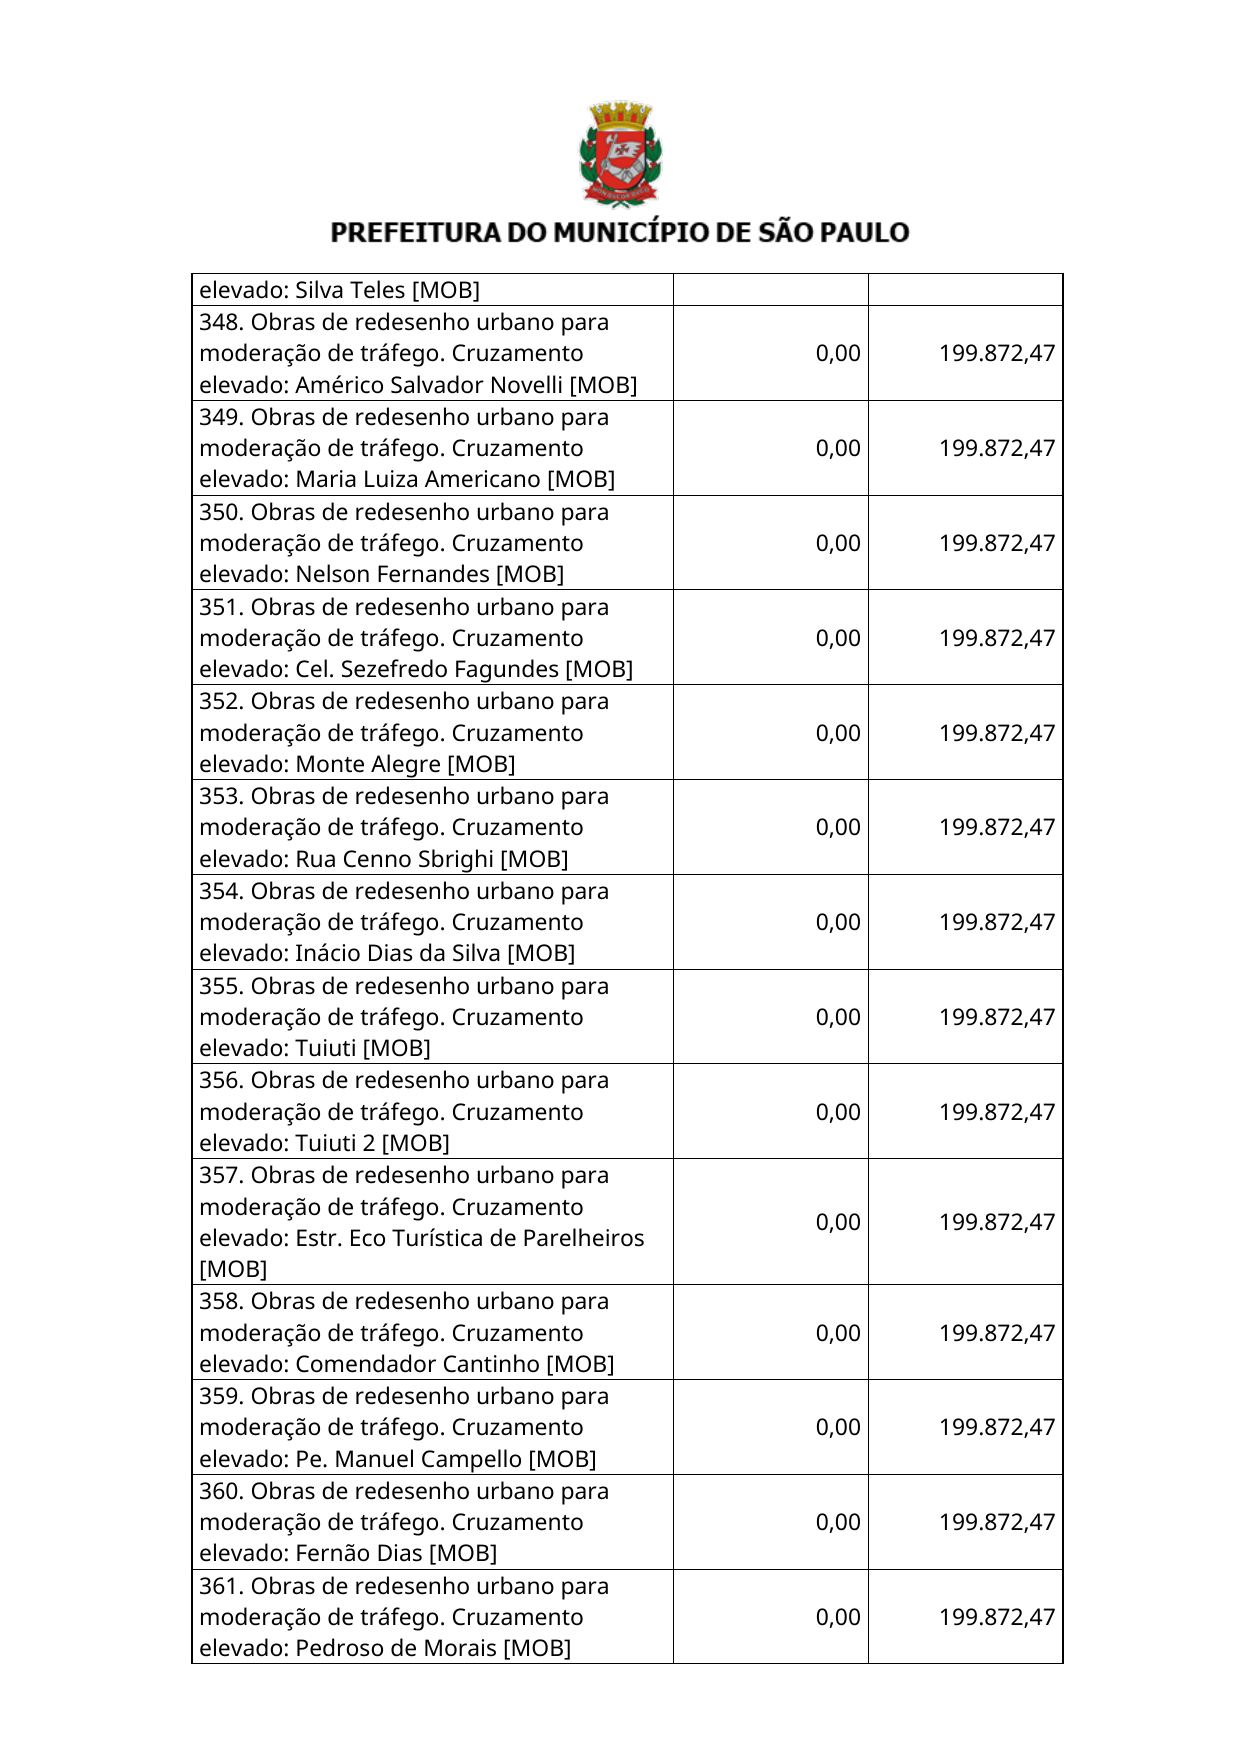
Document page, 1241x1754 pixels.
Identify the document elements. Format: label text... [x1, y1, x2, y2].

table_cell [177, 684, 191, 779]
table_cell 199.872,47 [869, 685, 1062, 779]
table_cell [177, 1284, 191, 1379]
table_cell 199.872,47 [869, 1159, 1062, 1284]
table_cell 351. Obras de redesenho urbano para moderação de tráfego. Cruzamento elevado: Cel. Sezefredo Fagundes [MOB] [193, 590, 673, 684]
table_cell 358. Obras de redesenho urbano para moderação de tráfego. Cruzamento elevado: Comendador Cantinho [MOB] [193, 1285, 673, 1379]
table_cell [177, 1063, 191, 1158]
table_cell 0,00 [674, 685, 868, 779]
table_cell [869, 274, 1062, 305]
table_cell 199.872,47 [869, 1064, 1062, 1158]
table_cell 199.872,47 [869, 306, 1062, 400]
table_cell 199.872,47 [869, 496, 1062, 589]
table_cell 0,00 [674, 496, 868, 589]
table_cell [177, 969, 191, 1063]
table_cell elevado: Silva Teles [MOB] [193, 274, 673, 305]
table_cell 355. Obras de redesenho urbano para moderação de tráfego. Cruzamento elevado: Tuiuti [MOB] [193, 970, 673, 1063]
table_cell 356. Obras de redesenho urbano para moderação de tráfego. Cruzamento elevado: Tuiuti 2 [MOB] [193, 1064, 673, 1158]
table_cell 199.872,47 [869, 590, 1062, 684]
table_cell 0,00 [674, 1475, 868, 1568]
table_cell [177, 495, 191, 589]
table_cell 199.872,47 [869, 1380, 1062, 1474]
table_cell 0,00 [674, 1064, 868, 1158]
table_cell 199.872,47 [869, 1570, 1062, 1663]
table_cell 0,00 [674, 780, 868, 874]
table_cell [177, 400, 191, 494]
table_cell 0,00 [674, 590, 868, 684]
table_cell 199.872,47 [869, 1285, 1062, 1379]
table_cell 199.872,47 [869, 970, 1062, 1063]
table_cell 0,00 [674, 1159, 868, 1284]
table_cell 353. Obras de redesenho urbano para moderação de tráfego. Cruzamento elevado: Rua Cenno Sbrighi [MOB] [193, 780, 673, 874]
table_cell [177, 1569, 191, 1663]
table_cell 0,00 [674, 1285, 868, 1379]
table_cell [177, 589, 191, 684]
table_cell 361. Obras de redesenho urbano para moderação de tráfego. Cruzamento elevado: Pedroso de Morais [MOB] [193, 1570, 673, 1663]
table_cell 350. Obras de redesenho urbano para moderação de tráfego. Cruzamento elevado: Nelson Fernandes [MOB] [193, 496, 673, 589]
table_cell [177, 305, 191, 400]
table_cell 0,00 [674, 1380, 868, 1474]
table_cell 199.872,47 [869, 780, 1062, 874]
table_cell [177, 273, 191, 305]
table_cell [177, 1474, 191, 1568]
table_cell 199.872,47 [869, 875, 1062, 968]
table_cell 199.872,47 [869, 401, 1062, 494]
table_cell 349. Obras de redesenho urbano para moderação de tráfego. Cruzamento elevado: Maria Luiza Americano [MOB] [193, 401, 673, 494]
table_cell [674, 274, 868, 305]
table_cell [177, 874, 191, 968]
table_cell 0,00 [674, 401, 868, 494]
table_cell 360. Obras de redesenho urbano para moderação de tráfego. Cruzamento elevado: Fernão Dias [MOB] [193, 1475, 673, 1568]
table_cell [177, 779, 191, 874]
table_cell 348. Obras de redesenho urbano para moderação de tráfego. Cruzamento elevado: Américo Salvador Novelli [MOB] [193, 306, 673, 400]
table_cell 0,00 [674, 1570, 868, 1663]
table_cell [177, 1379, 191, 1474]
table_cell 357. Obras de redesenho urbano para moderação de tráfego. Cruzamento elevado: Estr. Eco Turística de Parelheiros [MOB] [193, 1159, 673, 1284]
table_cell 0,00 [674, 306, 868, 400]
table_cell 0,00 [674, 970, 868, 1063]
table_cell 0,00 [674, 875, 868, 968]
table_cell 352. Obras de redesenho urbano para moderação de tráfego. Cruzamento elevado: Monte Alegre [MOB] [193, 685, 673, 779]
table_cell 199.872,47 [869, 1475, 1062, 1568]
table_cell 354. Obras de redesenho urbano para moderação de tráfego. Cruzamento elevado: Inácio Dias da Silva [MOB] [193, 875, 673, 968]
table_cell 359. Obras de redesenho urbano para moderação de tráfego. Cruzamento elevado: Pe. Manuel Campello [MOB] [193, 1380, 673, 1474]
table_cell [177, 1158, 191, 1284]
